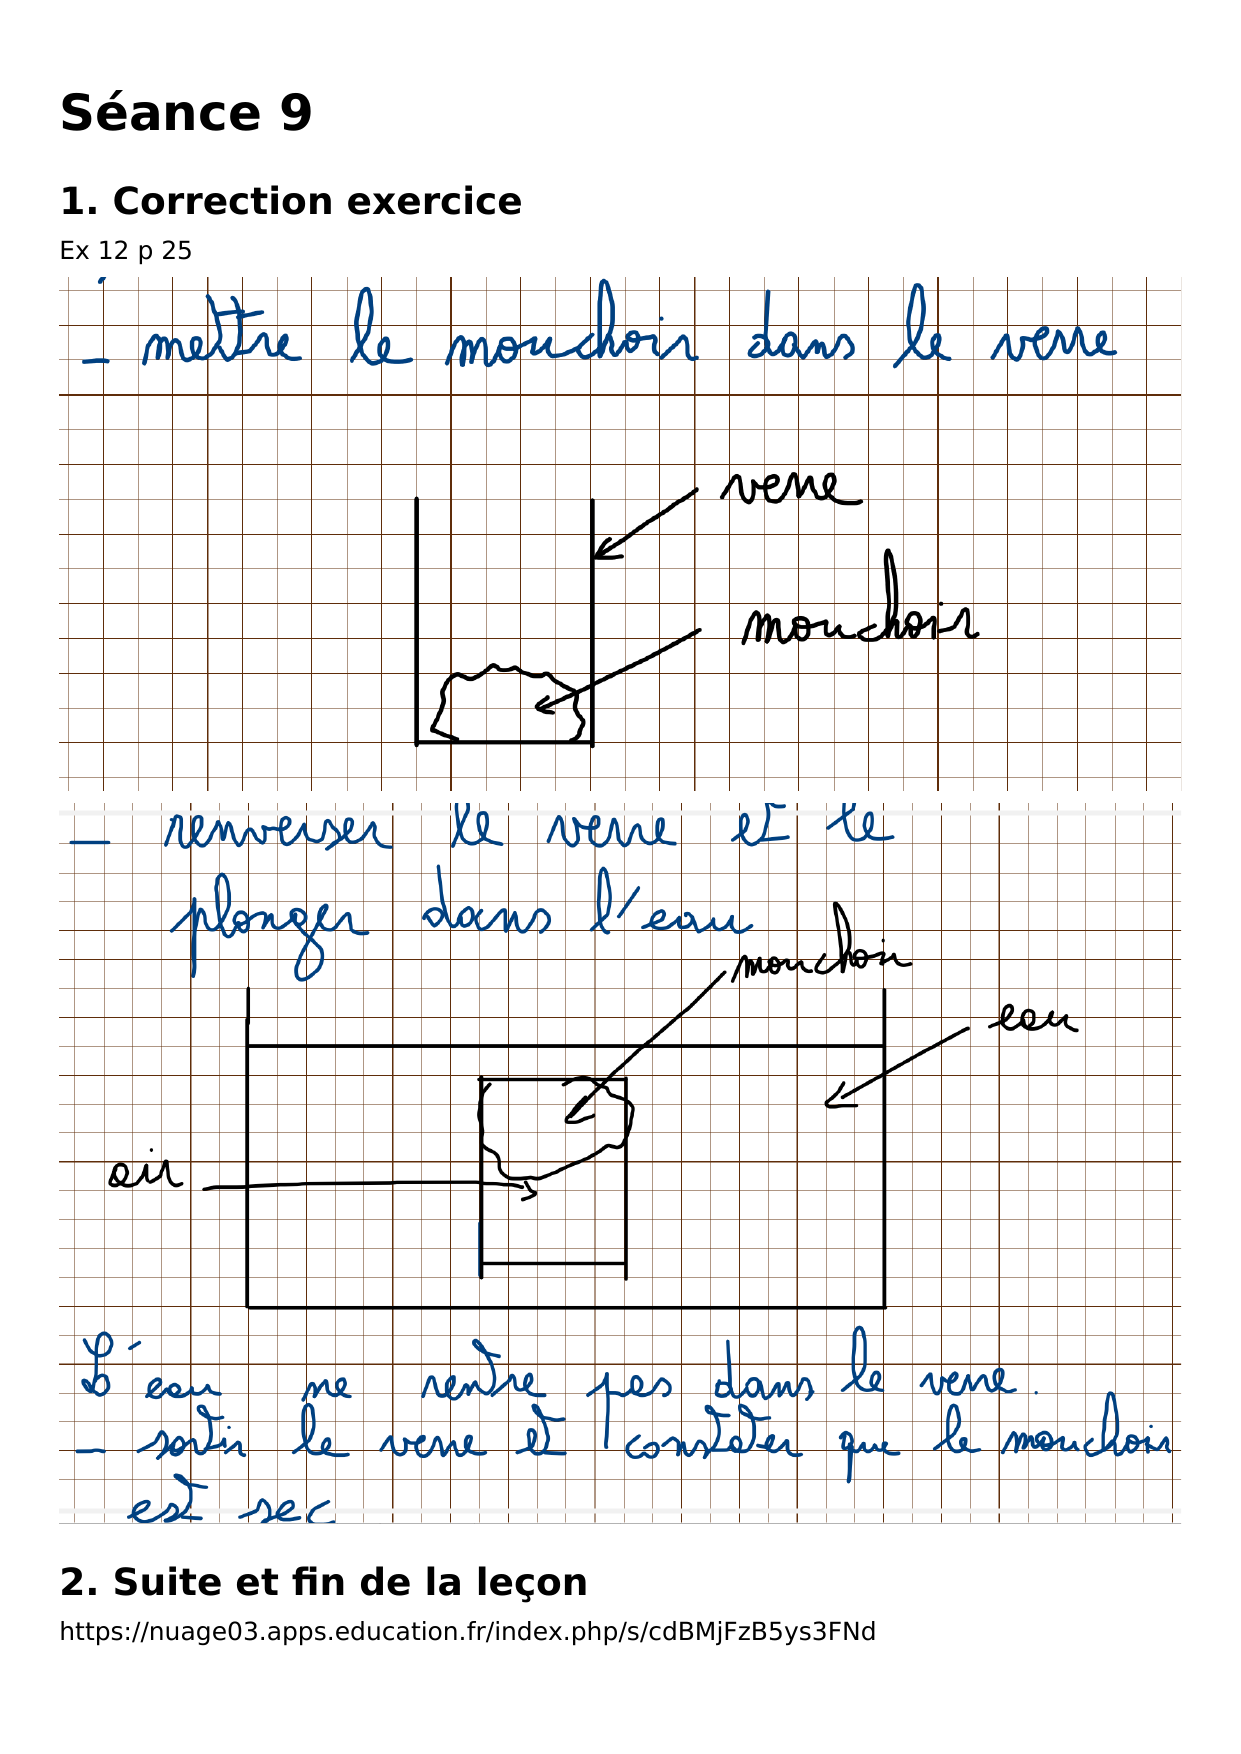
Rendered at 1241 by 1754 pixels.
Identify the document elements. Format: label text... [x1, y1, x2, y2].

subtitle 2. Suite et fin de la leçon [59, 1561, 1181, 1605]
text https://nuage03.apps.education.fr/index.php/s/cdBMjFzB5ys3FNd [59, 1617, 1181, 1646]
subtitle Séance 9 [59, 84, 1181, 142]
text Ex 12 p 25 [59, 236, 1181, 265]
picture [59, 803, 1182, 1524]
subtitle 1. Correction exercice [59, 180, 1181, 223]
picture [59, 277, 1182, 791]
